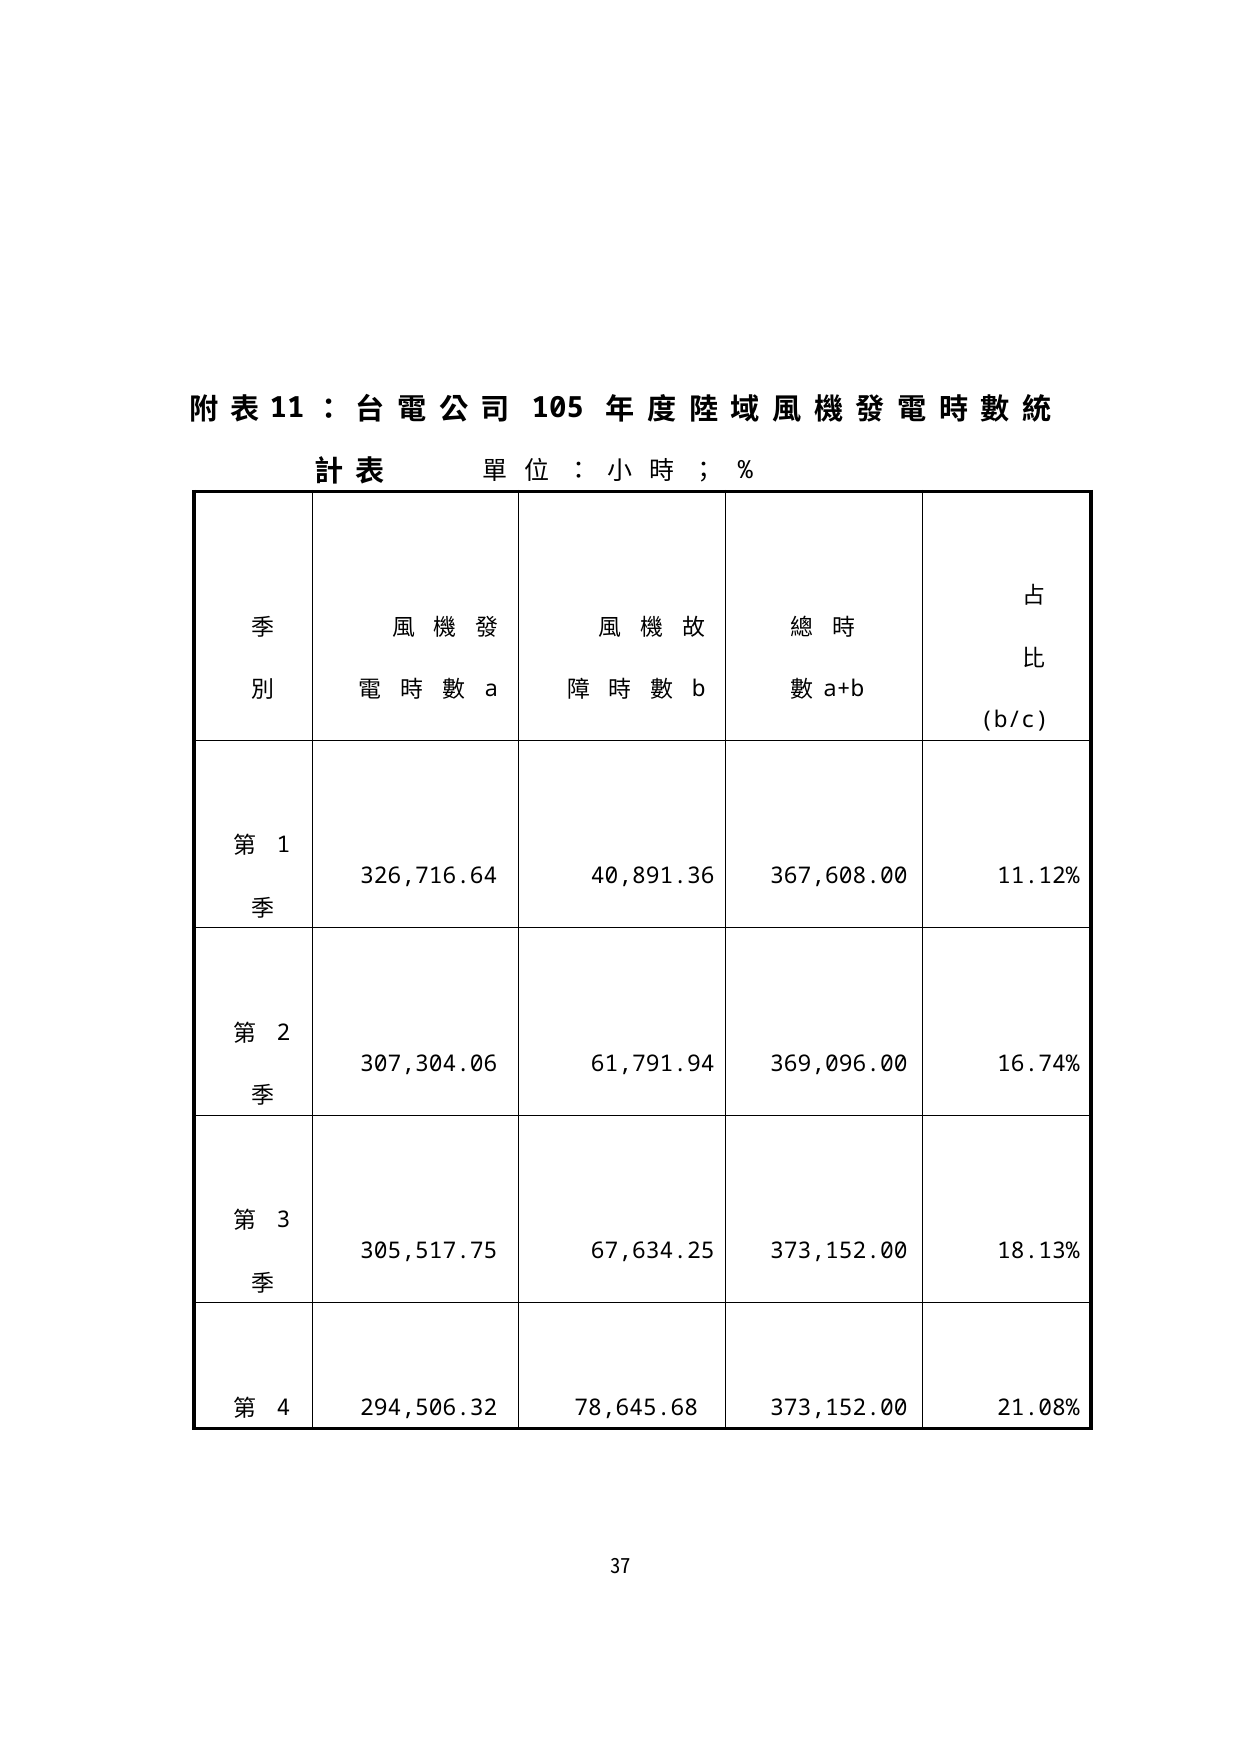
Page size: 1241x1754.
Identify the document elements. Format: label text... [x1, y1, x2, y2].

table_cell 326,716.64 [313, 741, 518, 927]
text 附表11：台電公司105年度陸域風機發電時數統計表 單位：小時；% [183, 365, 1058, 490]
table_cell 373,152.00 [726, 1116, 922, 1302]
table_cell 294,506.32 [313, 1303, 518, 1427]
table_cell 305,517.75 [313, 1116, 518, 1302]
table_header 風機發電時數a [313, 493, 518, 740]
table_header 季別 [196, 493, 312, 740]
table_cell 367,608.00 [726, 741, 922, 927]
table_cell 67,634.25 [519, 1116, 725, 1302]
table_cell 11.12% [923, 741, 1089, 927]
table_cell 21.08% [923, 1303, 1089, 1427]
table_cell 78,645.68 [519, 1303, 725, 1427]
table_cell 16.74% [923, 928, 1089, 1115]
table_header 占比(b/c) [923, 493, 1089, 740]
table_cell 第3季 [196, 1116, 312, 1302]
table_header 總時數a+b [726, 493, 922, 740]
table_cell 第1季 [196, 741, 312, 927]
table_cell 369,096.00 [726, 928, 922, 1115]
table_cell 第2季 [196, 928, 312, 1115]
table_header 風機故障時數b [519, 493, 725, 740]
table_cell 307,304.06 [313, 928, 518, 1115]
table_cell 18.13% [923, 1116, 1089, 1302]
table_cell 61,791.94 [519, 928, 725, 1115]
table_cell 40,891.36 [519, 741, 725, 927]
table_cell 第4 [196, 1303, 312, 1427]
table_cell 373,152.00 [726, 1303, 922, 1427]
